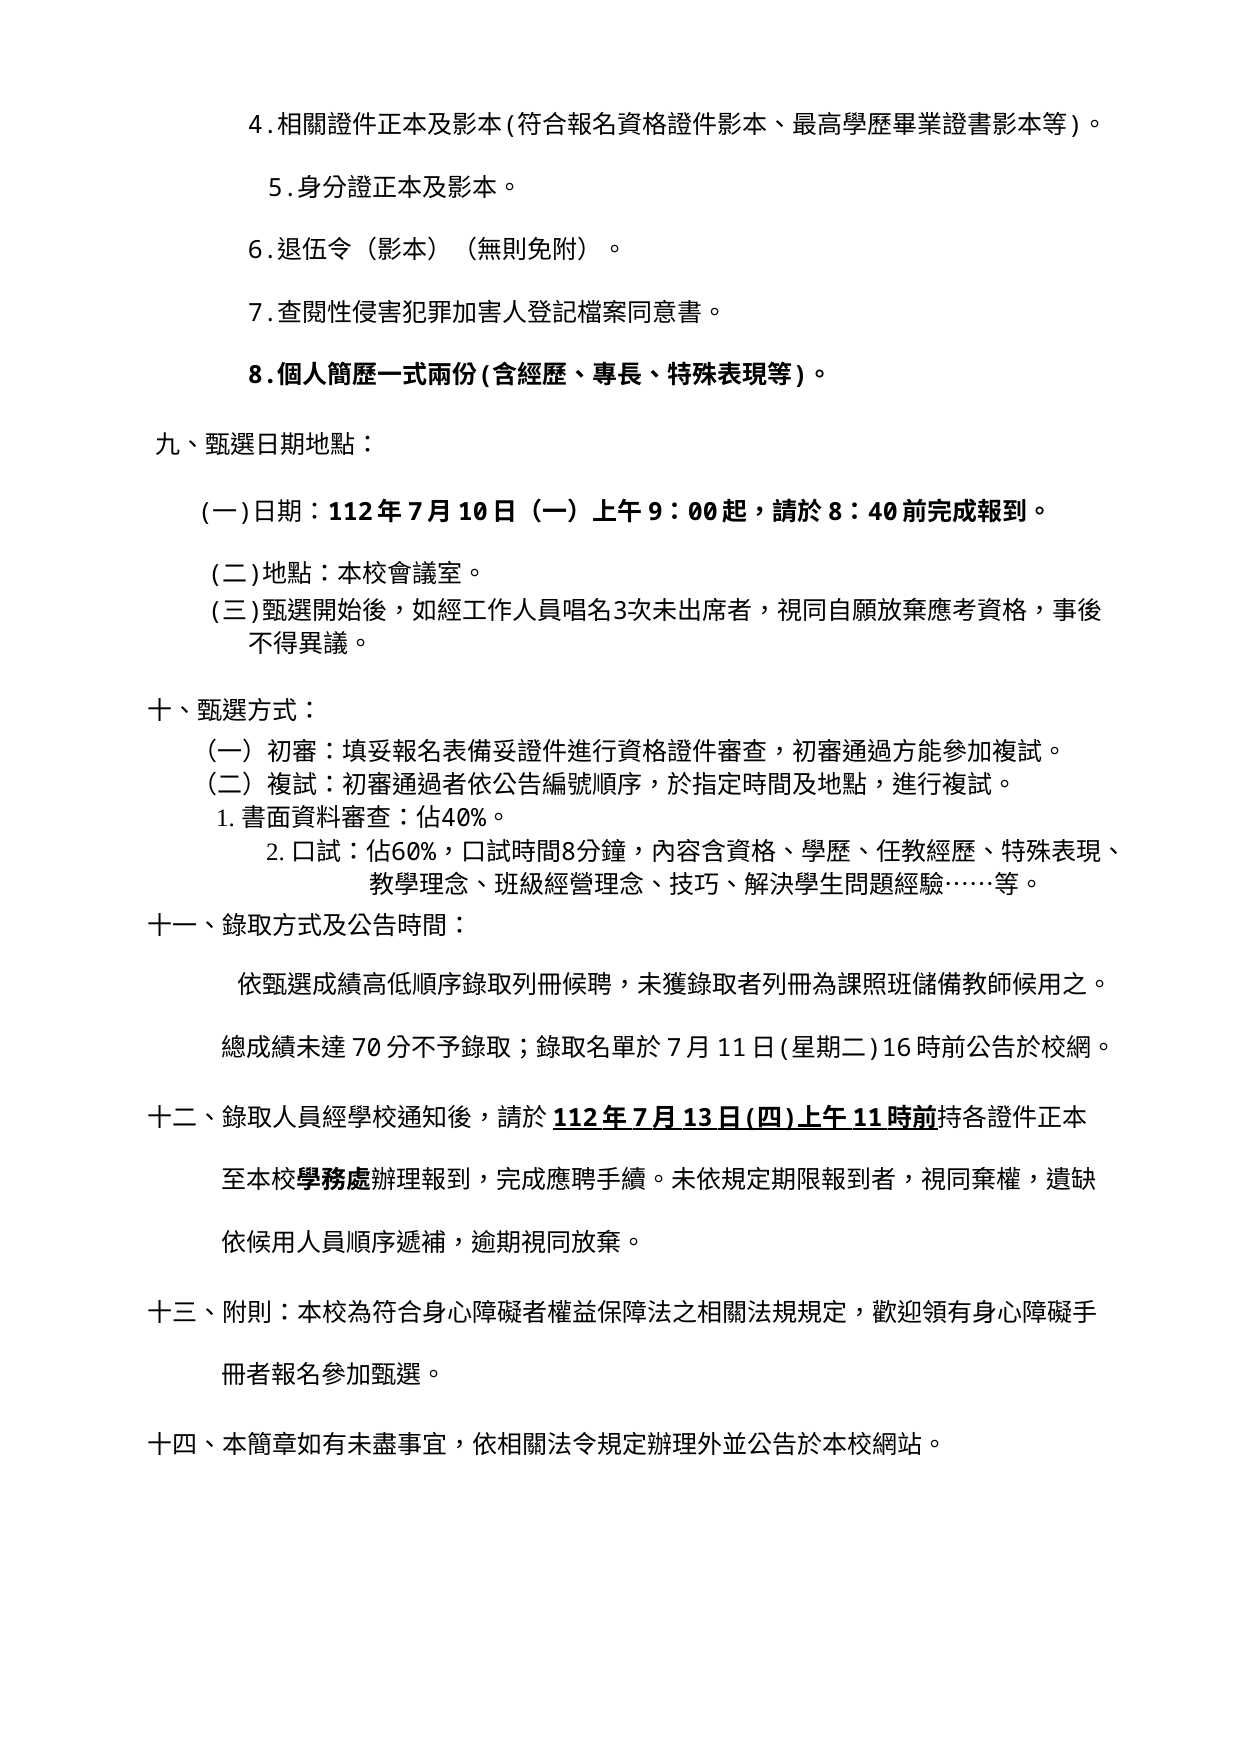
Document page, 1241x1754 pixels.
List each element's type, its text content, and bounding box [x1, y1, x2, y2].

text 5.身分證正本及影本。 [148, 143, 1107, 206]
text 4.相關證件正本及影本(符合報名資格證件影本、最高學歷畢業證書影本等)。 [248, 81, 1107, 143]
text （二）複試：初審通過者依公告編號順序，於指定時間及地點，進行複試。 [148, 767, 1107, 800]
text 十、甄選方式： [148, 667, 1107, 729]
text 6.退伍令（影本）（無則免附）。 [223, 206, 1107, 268]
text 九、甄選日期地點： [110, 401, 1107, 463]
list 書面資料審查：佔40%。 [148, 800, 1107, 833]
text （一）初審：填妥報名表備妥證件進行資格證件審查，初審通過方能參加複試。 [148, 733, 1107, 767]
text (二)地點：本校會議室。 [148, 530, 1107, 593]
text 十四、本簡章如有未盡事宜，依相關法令規定辦理外並公告於本校網站。 [148, 1401, 1107, 1463]
text 8.個人簡歷一式兩份(含經歷、專長、特殊表現等)。 [223, 331, 1107, 393]
text 十二、錄取人員經學校通知後，請於112年7月13日(四)上午11時前持各證件正本至本校學務處辦理報到，完成應聘手續。未依規定期限報到者，視同棄權，遺缺依候用人員順序遞補，逾期視同放棄。 [147, 1073, 1107, 1261]
text 7.查閱性侵害犯罪加害人登記檔案同意書。 [223, 268, 1107, 331]
text 十三、附則：本校為符合身心障礙者權益保障法之相關法規規定，歡迎領有身心障礙手冊者報名參加甄選。 [147, 1268, 1107, 1393]
text (一)日期：112年7月10日（一）上午9：00起，請於8：40前完成報到。 [173, 468, 1107, 530]
text 依甄選成績高低順序錄取列冊候聘，未獲錄取者列冊為課照班儲備教師候用之。總成績未達70分不予錄取；錄取名單於7月11日(星期二)16時前公告於校網。 [148, 941, 1107, 1066]
list 口試：佔60%，口試時間8分鐘，內容含資格、學歷、任教經歷、特殊表現、教學理念、班級經營理念、技巧、解決學生問題經驗……等。 [266, 833, 1107, 900]
text (三)甄選開始後，如經工作人員唱名3次未出席者，視同自願放棄應考資格，事後不得異議。 [148, 593, 1107, 659]
text 十一、錄取方式及公告時間： [148, 908, 1107, 941]
